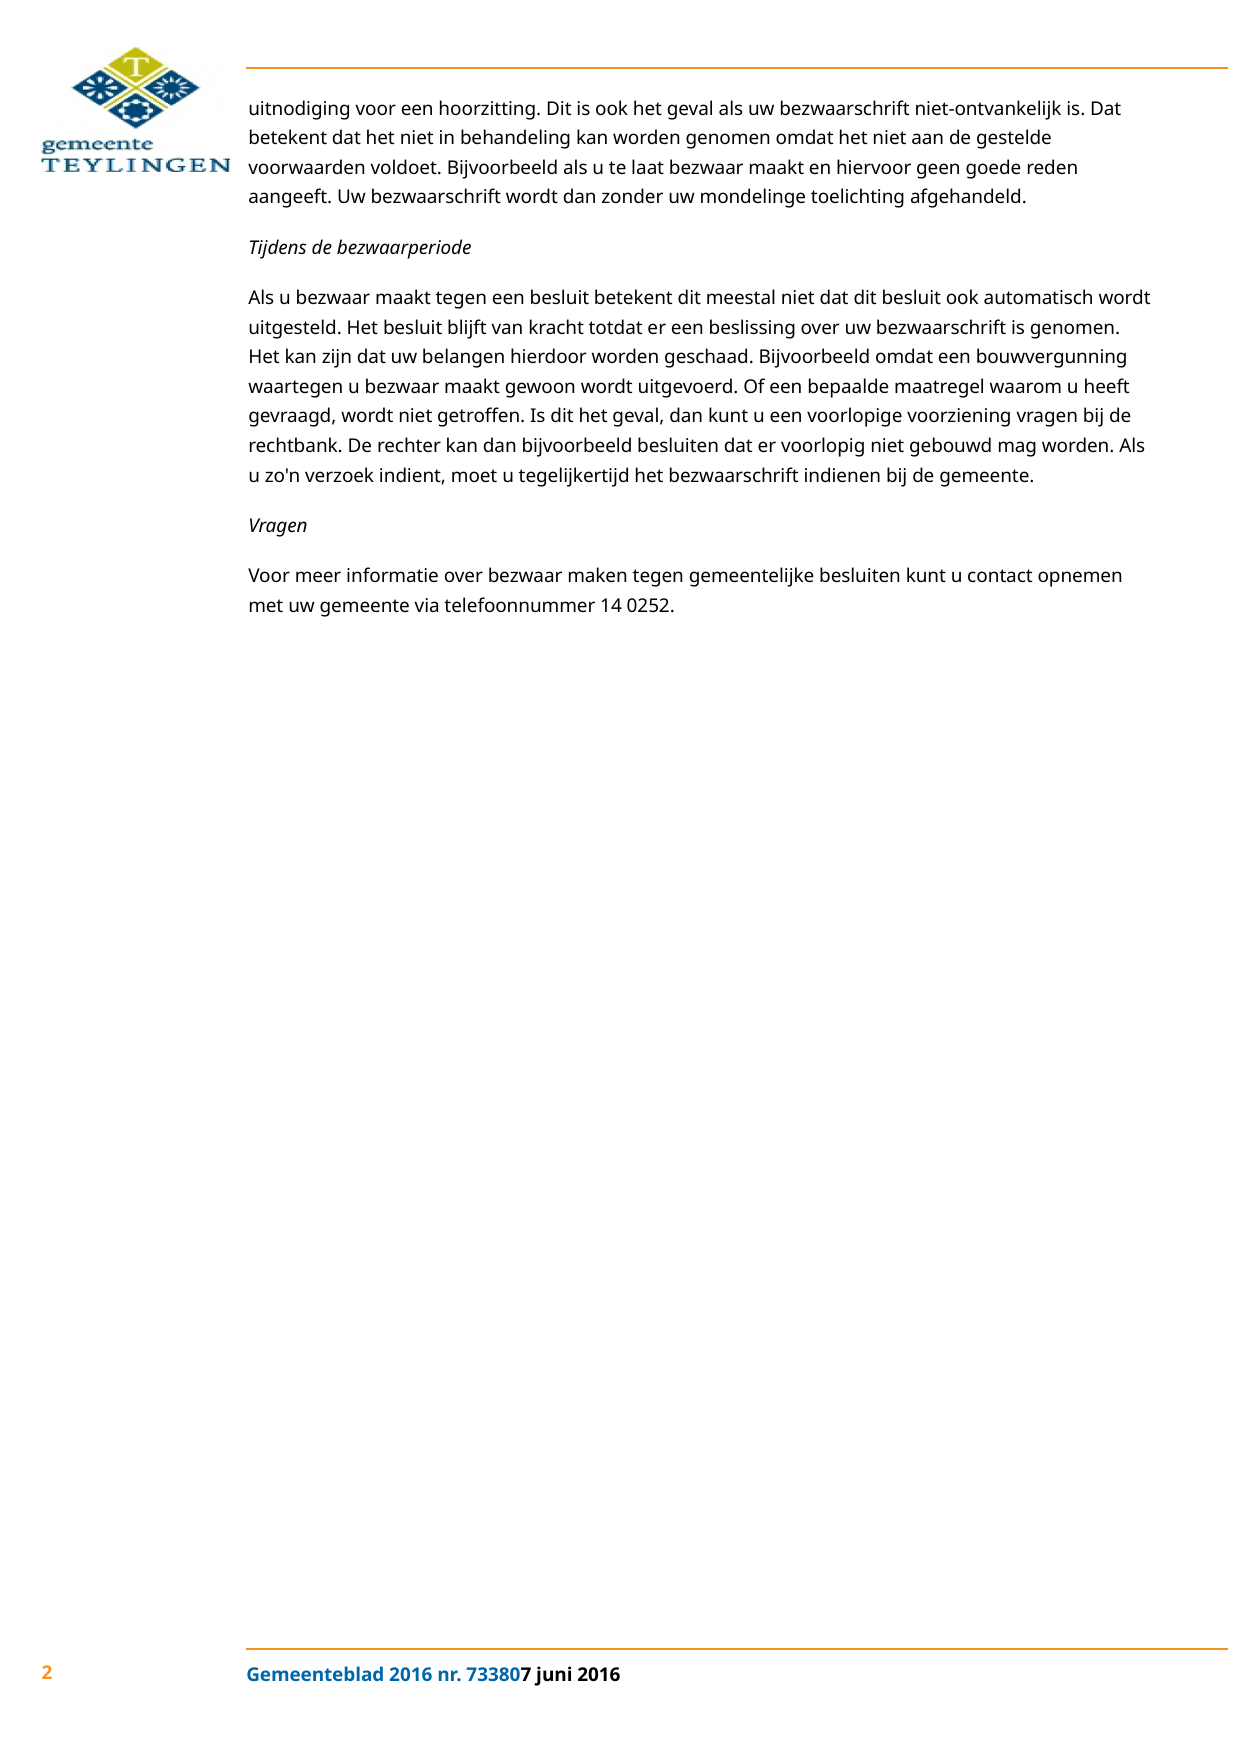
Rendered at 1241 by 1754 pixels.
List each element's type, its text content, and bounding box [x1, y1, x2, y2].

text uitnodiging voor een hoorzitting. Dit is ook het geval als uw bezwaarschrift niet-ontvankelijk is. Dat betekent dat het niet in behandeling kan worden genomen omdat het niet aan de gestelde voorwaarden voldoet. Bijvoorbeeld als u te laat bezwaar maakt en hiervoor geen goede reden aangeeft. Uw bezwaarschrift wordt dan zonder uw mondelinge toelichting afgehandeld. [248, 95, 1152, 209]
text Tijdens de bezwaarperiode [248, 234, 1152, 260]
picture [41, 47, 231, 172]
text Vragen [248, 512, 1152, 538]
text Als u bezwaar maakt tegen een besluit betekent dit meestal niet dat dit besluit ook automatisch wordt uitgesteld. Het besluit blijft van kracht totdat er een beslissing over uw bezwaarschrift is genomen. Het kan zijn dat uw belangen hierdoor worden geschaad. Bijvoorbeeld omdat een bouwvergunning waartegen u bezwaar maakt gewoon wordt uitgevoerd. Of een bepaalde maatregel waarom u heeft gevraagd, wordt niet getroffen. Is dit het geval, dan kunt u een voorlopige voorziening vragen bij de rechtbank. De rechter kan dan bijvoorbeeld besluiten dat er voorlopig niet gebouwd mag worden. Als u zo'n verzoek indient, moet u tegelijkertijd het bezwaarschrift indienen bij de gemeente. [248, 284, 1152, 488]
text Voor meer informatie over bezwaar maken tegen gemeentelijke besluiten kunt u contact opnemen met uw gemeente via telefoonnummer 14 0252. [248, 563, 1152, 618]
